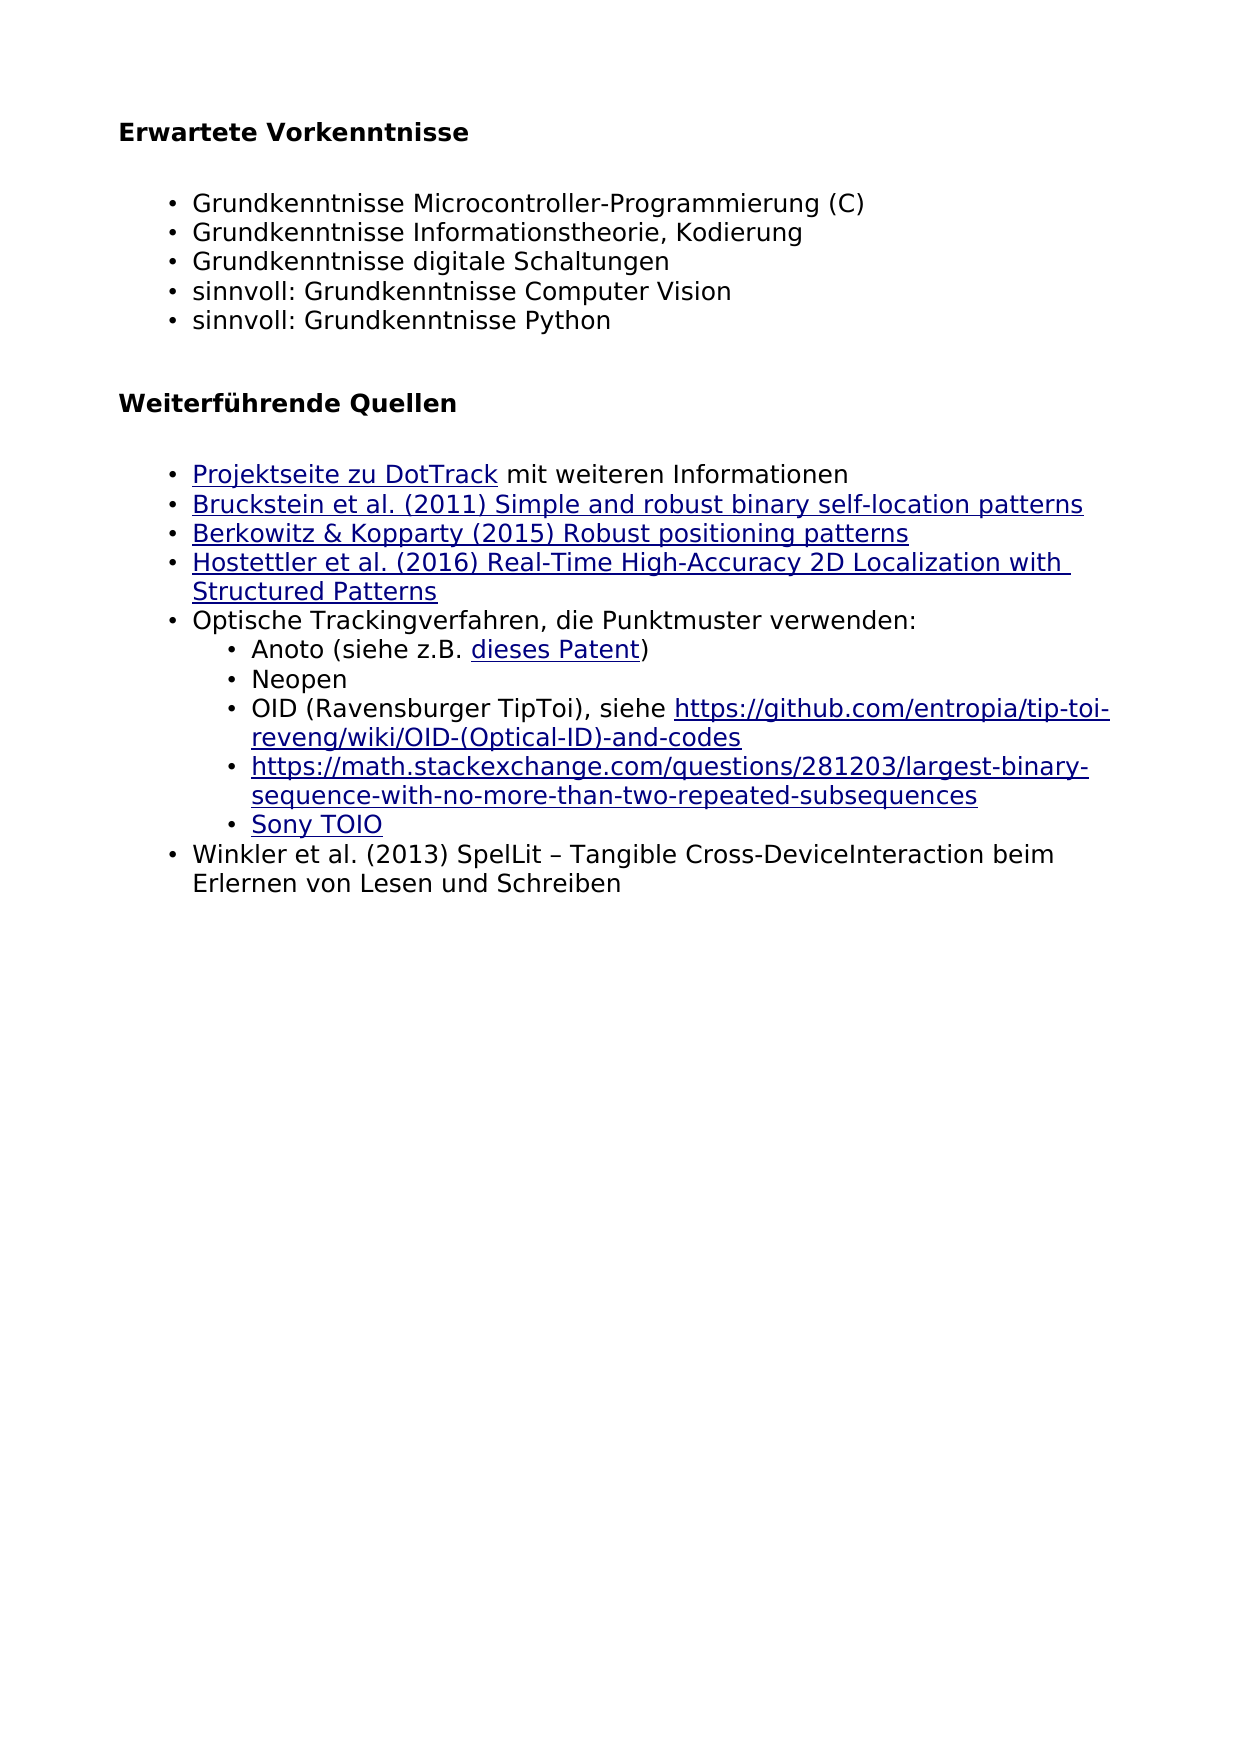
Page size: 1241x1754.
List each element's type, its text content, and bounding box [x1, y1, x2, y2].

list Grundkenntnisse Microcontroller-Programmierung (C) [177, 189, 1122, 218]
list https://math.stackexchange.com/questions/281203/largest-binary-sequence-with-no-more-than-two-repeated-subsequences [236, 752, 1122, 811]
list Grundkenntnisse Informationstheorie, Kodierung [177, 218, 1122, 248]
list Anoto (siehe z.B. dieses Patent) [236, 636, 1122, 665]
list Grundkenntnisse digitale Schaltungen [177, 248, 1122, 277]
list Berkowitz & Kopparty (2015) Robust positioning patterns [177, 519, 1122, 548]
list Bruckstein et al. (2011) Simple and robust binary self-location patterns [177, 490, 1122, 519]
list Neopen [236, 665, 1122, 694]
subtitle Weiterführende Quellen [118, 389, 1122, 419]
list sinnvoll: Grundkenntnisse Computer Vision [177, 277, 1122, 306]
subtitle Erwartete Vorkenntnisse [118, 118, 1122, 147]
list OID (Ravensburger TipToi), siehe https://github.com/entropia/tip-toi-reveng/wiki/OID-(Optical-ID)-and-codes [236, 694, 1122, 752]
list Sony TOIO [236, 811, 1122, 840]
list Projektseite zu DotTrack mit weiteren Informationen [177, 461, 1122, 490]
list Hostettler et al. (2016) Real-Time High-Accuracy 2D Localization with Structured Patterns [177, 548, 1122, 607]
list Optische Trackingverfahren, die Punktmuster verwenden: [177, 607, 1122, 636]
list Winkler et al. (2013) SpelLit – Tangible Cross-DeviceInteraction beim Erlernen von Lesen und Schreiben [177, 840, 1122, 898]
list sinnvoll: Grundkenntnisse Python [177, 306, 1122, 335]
